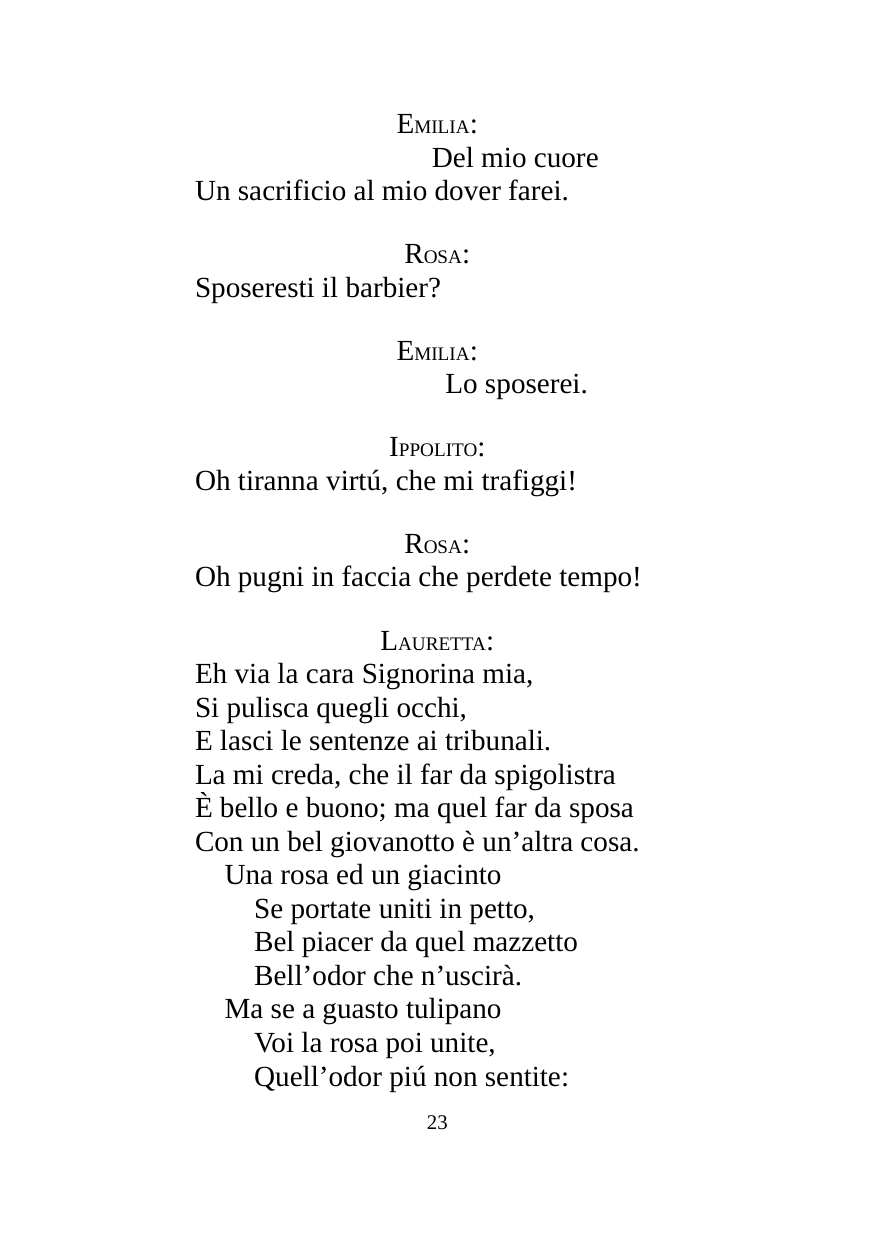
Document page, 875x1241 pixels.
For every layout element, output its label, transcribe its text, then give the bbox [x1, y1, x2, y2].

text Eh via la cara Signorina mia, Si pulisca quegli occhi, E lasci le sentenze ai tribunali. La mi creda, che il far da spigolistra È bello e buono; ma quel far da sposa Con un bel giovanotto è un’altra cosa. [195, 656, 768, 857]
text Lauretta: [106, 623, 768, 656]
text Oh tiranna virtú, che mi trafiggi! [195, 463, 768, 497]
text Rosa: [106, 236, 768, 270]
text Ma se a guasto tulipano Voi la rosa poi unite, Quell’odor piú non sentite: [224, 992, 768, 1092]
text Lo sposerei. [106, 366, 768, 400]
text Emilia: [106, 333, 768, 366]
text Una rosa ed un giacinto Se portate uniti in petto, Bel piacer da quel mazzetto Bell’odor che n’uscirà. [224, 857, 768, 992]
text Rosa: [106, 526, 768, 559]
text Del mio cuore [106, 140, 768, 173]
text Oh pugni in faccia che perdete tempo! [195, 559, 768, 593]
text Ippolito: [106, 429, 768, 463]
text Un sacrificio al mio dover farei. [195, 173, 768, 207]
text Sposeresti il barbier? [195, 270, 768, 303]
text Emilia: [106, 106, 768, 140]
